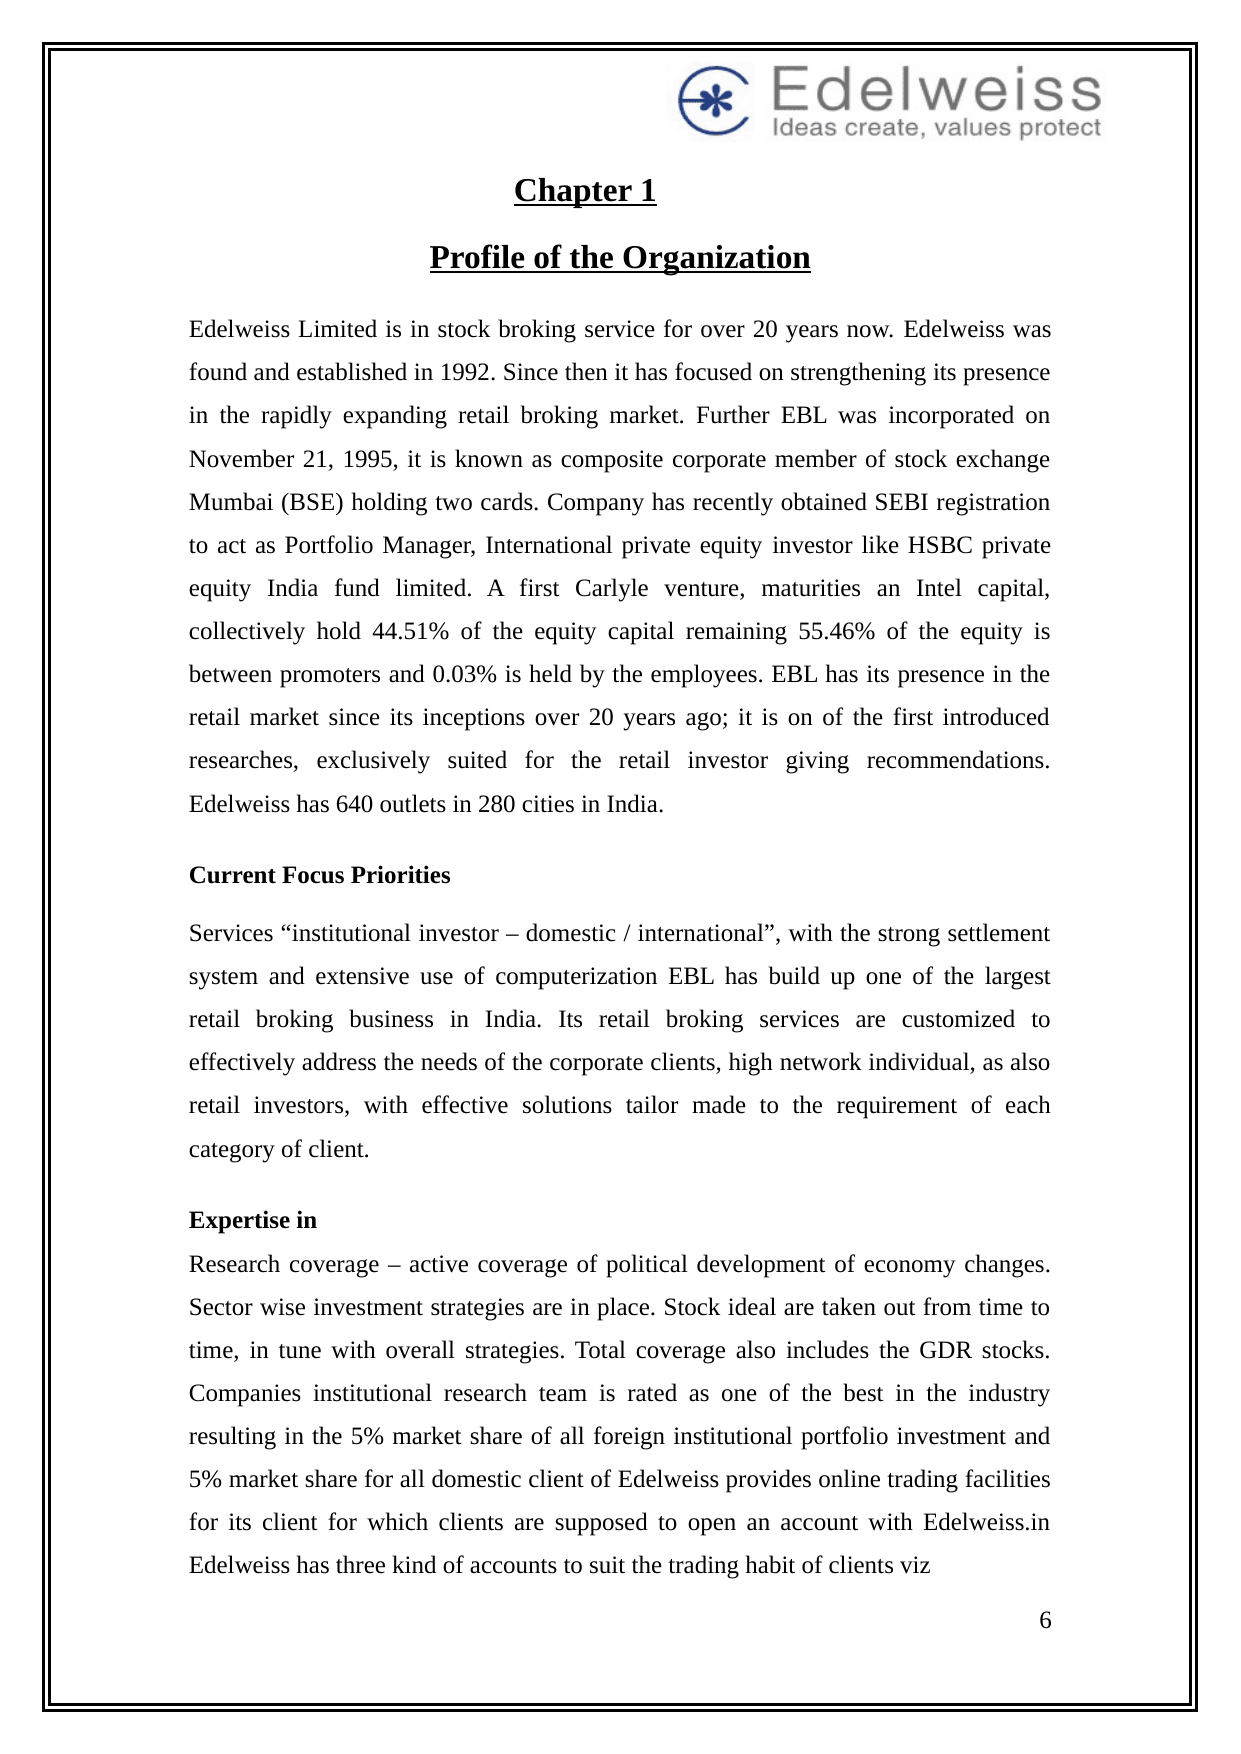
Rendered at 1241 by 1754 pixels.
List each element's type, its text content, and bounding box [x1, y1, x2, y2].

text Profile of the Organization [189, 238, 1052, 276]
text Services “institutional investor – domestic / international”, with the strong settlement system and extensive use of computerization EBL has build up one of the largest retail broking business in India. Its retail broking services are customized to effectively address the needs of the corporate clients, high network individual, as also retail investors, with effective solutions tailor made to the requirement of each category of client. [189, 918, 1052, 1162]
text Research coverage – active coverage of political development of economy changes. Sector wise investment strategies are in place. Stock ideal are taken out from time to time, in tune with overall strategies. Total coverage also includes the GDR stocks. Companies institutional research team is rated as one of the best in the industry resulting in the 5% market share of all foreign institutional portfolio investment and 5% market share for all domestic client of Edelweiss provides online trading facilities for its client for which clients are supposed to open an account with Edelweiss.in Edelweiss has three kind of accounts to suit the trading habit of clients viz [189, 1249, 1052, 1579]
text Current Focus Priorities [189, 861, 1052, 889]
text Expertise in [189, 1206, 1052, 1234]
text Chapter 1 [264, 171, 1052, 209]
text Edelweiss Limited is in stock broking service for over 20 years now. Edelweiss was found and established in 1992. Since then it has focused on strengthening its presence in the rapidly expanding retail broking market. Further EBL was incorporated on November 21, 1995, it is known as composite corporate member of stock exchange Mumbai (BSE) holding two cards. Company has recently obtained SEBI registration to act as Portfolio Manager, International private equity investor like HSBC private equity India fund limited. A first Carlyle venture, maturities an Intel capital, collectively hold 44.51% of the equity capital remaining 55.46% of the equity is between promoters and 0.03% is held by the employees. EBL has its presence in the retail market since its inceptions over 20 years ago; it is on of the first introduced researches, exclusively suited for the retail investor giving recommendations. Edelweiss has 640 outlets in 280 cities in India. [189, 314, 1052, 817]
